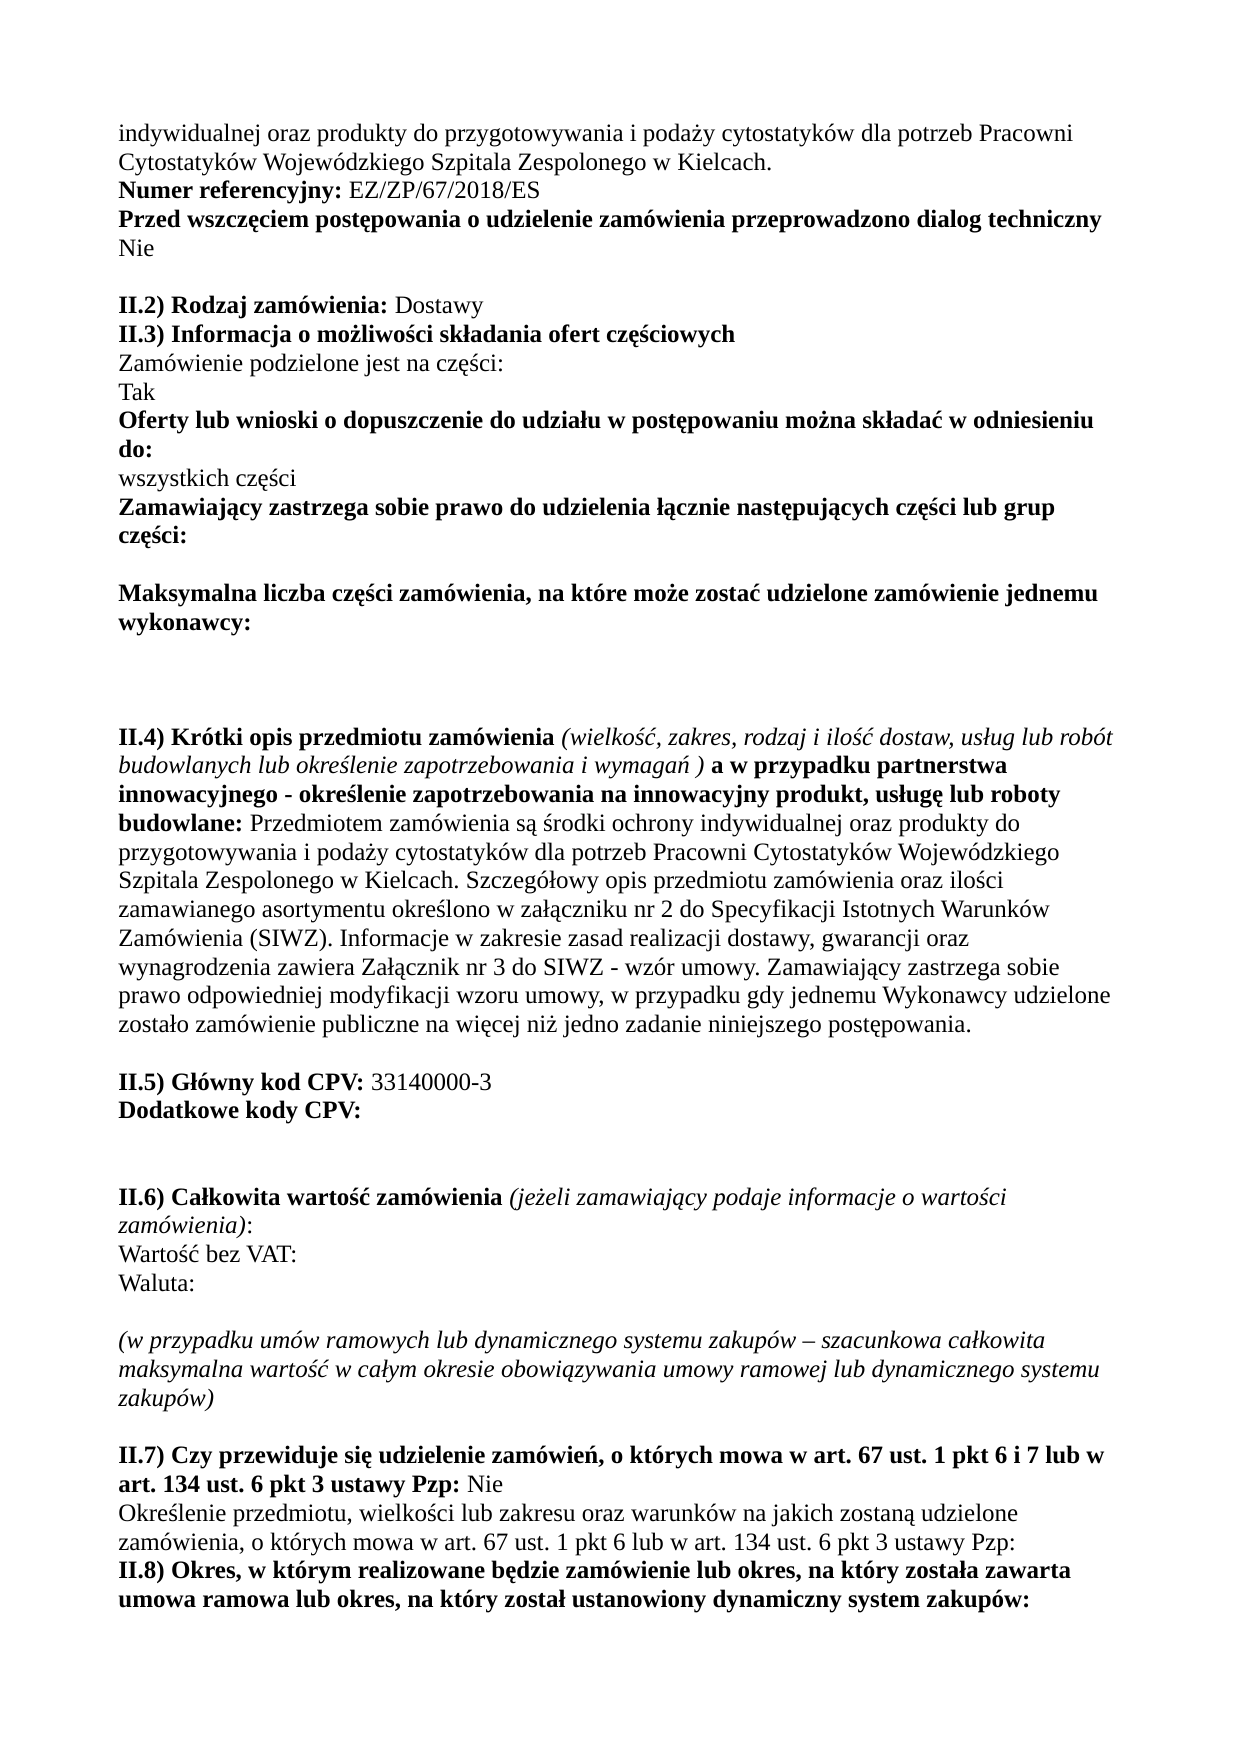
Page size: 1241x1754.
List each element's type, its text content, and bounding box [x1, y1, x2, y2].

text (w przypadku umów ramowych lub dynamicznego systemu zakupów – szacunkowa całkowita maksymalna wartość w całym okresie obowiązywania umowy ramowej lub dynamicznego systemu zakupów) [118, 1297, 1122, 1412]
text II.7) Czy przewiduje się udzielenie zamówień, o których mowa w art. 67 ust. 1 pkt 6 i 7 lub w art. 134 ust. 6 pkt 3 ustawy Pzp: Nie Określenie przedmiotu, wielkości lub zakresu oraz warunków na jakich zostaną udzielone zamówienia, o których mowa w art. 67 ust. 1 pkt 6 lub w art. 134 ust. 6 pkt 3 ustawy Pzp: II.8) Okres, w którym realizowane będzie zamówienie lub okres, na który została zawarta umowa ramowa lub okres, na który został ustanowiony dynamiczny system zakupów: [118, 1412, 1122, 1613]
text indywidualnej oraz produkty do przygotowywania i podaży cytostatyków dla potrzeb Pracowni Cytostatyków Wojewódzkiego Szpitala Zespolonego w Kielcach. Numer referencyjny: EZ/ZP/67/2018/ES Przed wszczęciem postępowania o udzielenie zamówienia przeprowadzono dialog techniczny [118, 118, 1122, 233]
text II.2) Rodzaj zamówienia: Dostawy II.3) Informacja o możliwości składania ofert częściowych Zamówienie podzielone jest na części: [118, 262, 1122, 377]
text Nie [118, 233, 1122, 262]
text Zamawiający zastrzega sobie prawo do udzielenia łącznie następujących części lub grup części: Maksymalna liczba części zamówienia, na które może zostać udzielone zamówienie jednemu wykonawcy: II.4) Krótki opis przedmiotu zamówienia (wielkość, zakres, rodzaj i ilość dostaw, usług lub robót budowlanych lub określenie zapotrzebowania i wymagań ) a w przypadku partnerstwa innowacyjnego - określenie zapotrzebowania na innowacyjny produkt, usługę lub roboty budowlane: Przedmiotem zamówienia są środki ochrony indywidualnej oraz produkty do przygotowywania i podaży cytostatyków dla potrzeb Pracowni Cytostatyków Wojewódzkiego Szpitala Zespolonego w Kielcach. Szczegółowy opis przedmiotu zamówienia oraz ilości zamawianego asortymentu określono w załączniku nr 2 do Specyfikacji Istotnych Warunków Zamówienia (SIWZ). Informacje w zakresie zasad realizacji dostawy, gwarancji oraz wynagrodzenia zawiera Załącznik nr 3 do SIWZ - wzór umowy. Zamawiający zastrzega sobie prawo odpowiedniej modyfikacji wzoru umowy, w przypadku gdy jednemu Wykonawcy udzielone zostało zamówienie publiczne na więcej niż jedno zadanie niniejszego postępowania. II.5) Główny kod CPV: 33140000-3 Dodatkowe kody CPV: II.6) Całkowita wartość zamówienia (jeżeli zamawiający podaje informacje o wartości zamówienia): Wartość bez VAT: Waluta: [118, 492, 1122, 1297]
text Tak Oferty lub wnioski o dopuszczenie do udziału w postępowaniu można składać w odniesieniu do: wszystkich części [118, 377, 1122, 492]
